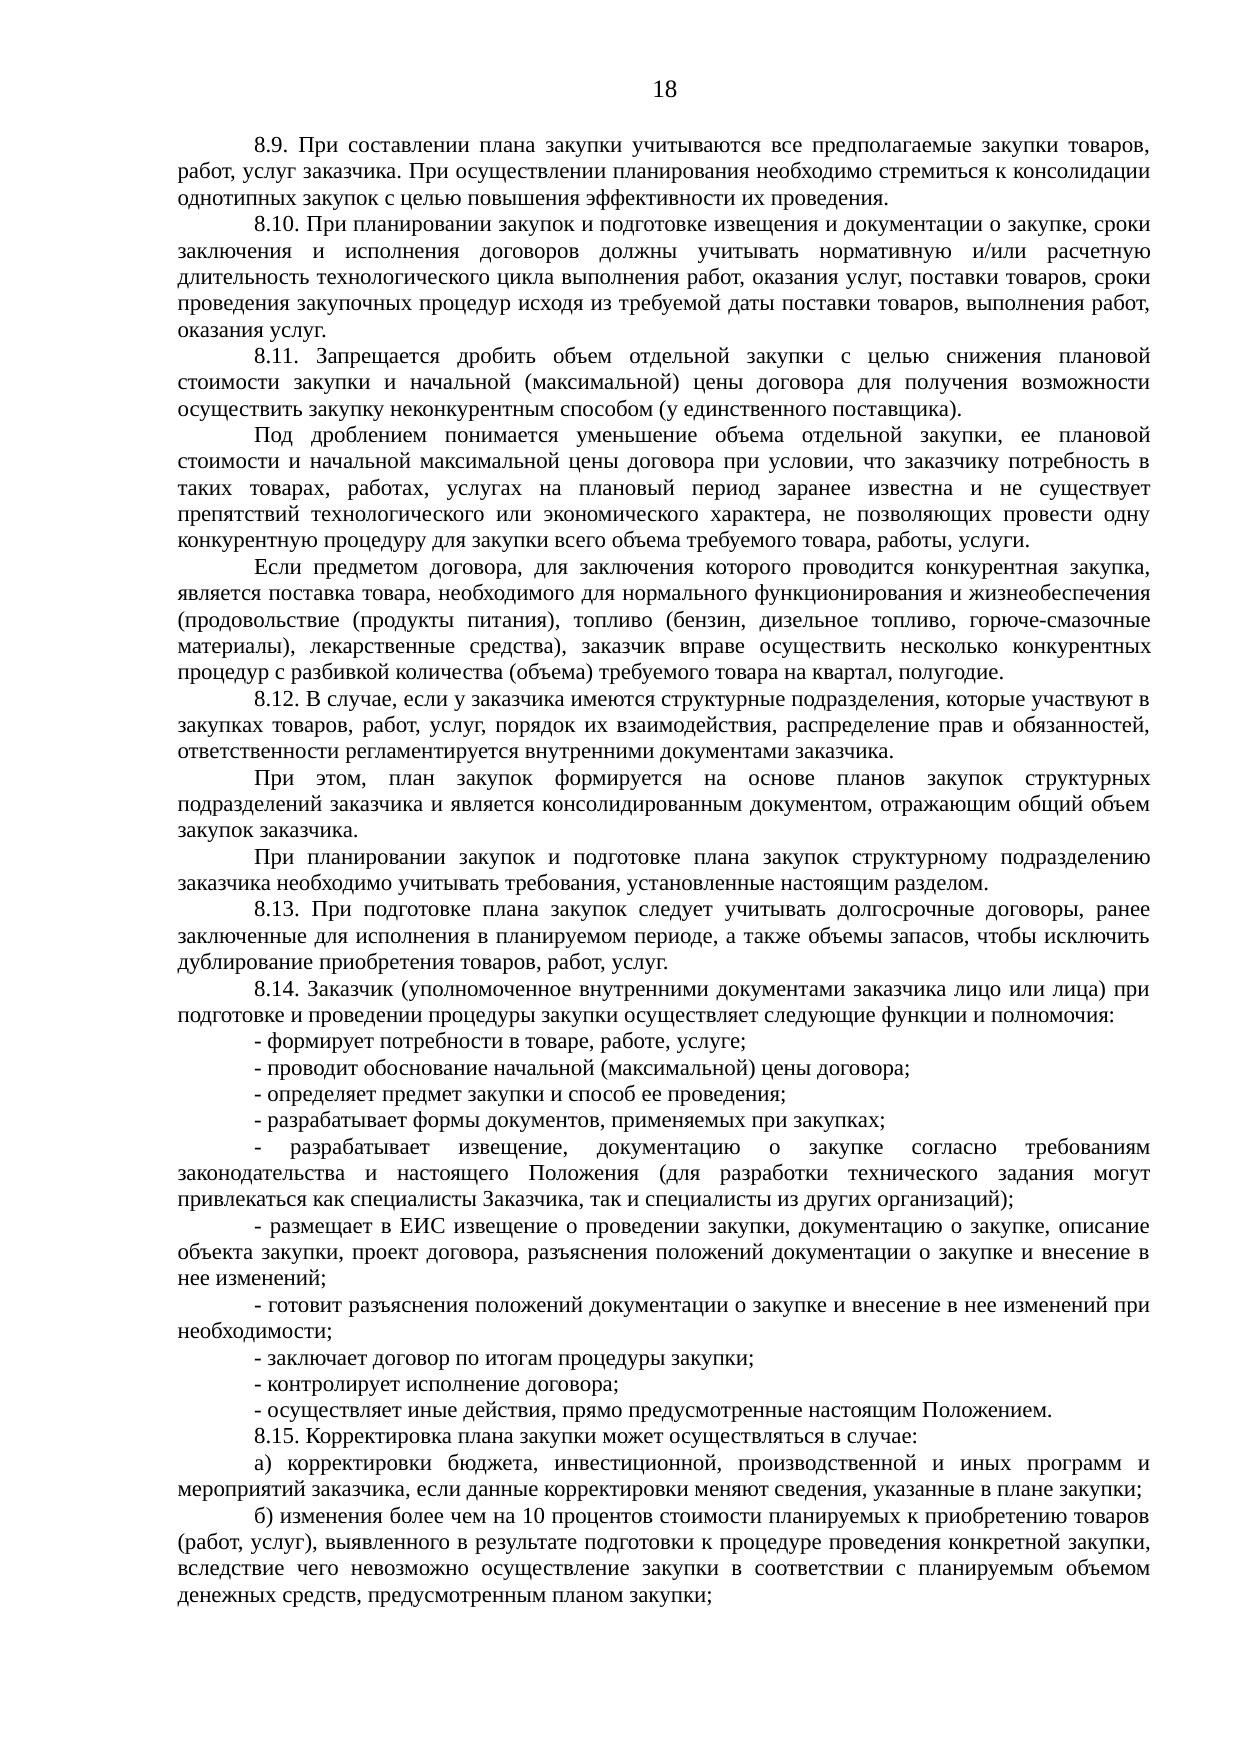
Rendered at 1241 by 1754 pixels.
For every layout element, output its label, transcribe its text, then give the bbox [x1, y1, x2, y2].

text При планировании закупок и подготовке плана закупок структурному подразделению заказчика необходимо учитывать требования, установленные настоящим разделом. [177, 843, 1152, 896]
text - размещает в ЕИС извещение о проведении закупки, документацию о закупке, описание объекта закупки, проект договора, разъяснения положений документации о закупке и внесение в нее изменений; [177, 1212, 1152, 1291]
text - определяет предмет закупки и способ ее проведения; [177, 1080, 1152, 1106]
text 8.9. При составлении плана закупки учитываются все предполагаемые закупки товаров, работ, услуг заказчика. При осуществлении планирования необходимо стремиться к консолидации однотипных закупок с целью повышения эффективности их проведения. [177, 131, 1152, 210]
text 8.10. При планировании закупок и подготовке извещения и документации о закупке, сроки заключения и исполнения договоров должны учитывать нормативную и/или расчетную длительность технологического цикла выполнения работ, оказания услуг, поставки товаров, сроки проведения закупочных процедур исходя из требуемой даты поставки товаров, выполнения работ, оказания услуг. [177, 210, 1152, 342]
text 8.13. При подготовке плана закупок следует учитывать долгосрочные договоры, ранее заключенные для исполнения в планируемом периоде, а также объемы запасов, чтобы исключить дублирование приобретения товаров, работ, услуг. [177, 896, 1152, 974]
text 8.12. В случае, если у заказчика имеются структурные подразделения, которые участвуют в закупках товаров, работ, услуг, порядок их взаимодействия, распределение прав и обязанностей, ответственности регламентируется внутренними документами заказчика. [177, 685, 1152, 764]
text - заключает договор по итогам процедуры закупки; [177, 1343, 1152, 1370]
text 8.14. Заказчик (уполномоченное внутренними документами заказчика лицо или лица) при подготовке и проведении процедуры закупки осуществляет следующие функции и полномочия: [177, 974, 1152, 1027]
text б) изменения более чем на 10 процентов стоимости планируемых к приобретению товаров (работ, услуг), выявленного в результате подготовки к процедуре проведения конкретной закупки, вследствие чего невозможно осуществление закупки в соответствии с планируемым объемом денежных средств, предусмотренным планом закупки; [177, 1502, 1152, 1607]
text 8.11. Запрещается дробить объем отдельной закупки с целью снижения плановой стоимости закупки и начальной (максимальной) цены договора для получения возможности осуществить закупку неконкурентным способом (у единственного поставщика). [177, 342, 1152, 421]
text Под дроблением понимается уменьшение объема отдельной закупки, ее плановой стоимости и начальной максимальной цены договора при условии, что заказчику потребность в таких товарах, работах, услугах на плановый период заранее известна и не существует препятствий технологического или экономического характера, не позволяющих провести одну конкурентную процедуру для закупки всего объема требуемого товара, работы, услуги. [177, 421, 1152, 553]
text - осуществляет иные действия, прямо предусмотренные настоящим Положением. [177, 1396, 1152, 1423]
text - готовит разъяснения положений документации о закупке и внесение в нее изменений при необходимости; [177, 1291, 1152, 1343]
text а) корректировки бюджета, инвестиционной, производственной и иных программ и мероприятий заказчика, если данные корректировки меняют сведения, указанные в плане закупки; [177, 1449, 1152, 1502]
text - разрабатывает извещение, документацию о закупке согласно требованиям законодательства и настоящего Положения (для разработки технического задания могут привлекаться как специалисты Заказчика, так и специалисты из других организаций); [177, 1133, 1152, 1212]
text - проводит обоснование начальной (максимальной) цены договора; [177, 1054, 1152, 1080]
text - разрабатывает формы документов, применяемых при закупках; [177, 1106, 1152, 1133]
text При этом, план закупок формируется на основе планов закупок структурных подразделений заказчика и является консолидированным документом, отражающим общий объем закупок заказчика. [177, 764, 1152, 843]
text - формирует потребности в товаре, работе, услуге; [177, 1027, 1152, 1054]
text Если предметом договора, для заключения которого проводится конкурентная закупка, является поставка товара, необходимого для нормального функционирования и жизнеобеспечения (продовольствие (продукты питания), топливо (бензин, дизельное топливо, горюче-смазочные материалы), лекарственные средства), заказчик вправе осуществить несколько конкурентных процедур с разбивкой количества (объема) требуемого товара на квартал, полугодие. [177, 553, 1152, 685]
text 8.15. Корректировка плана закупки может осуществляться в случае: [177, 1423, 1152, 1449]
text - контролирует исполнение договора; [177, 1370, 1152, 1396]
